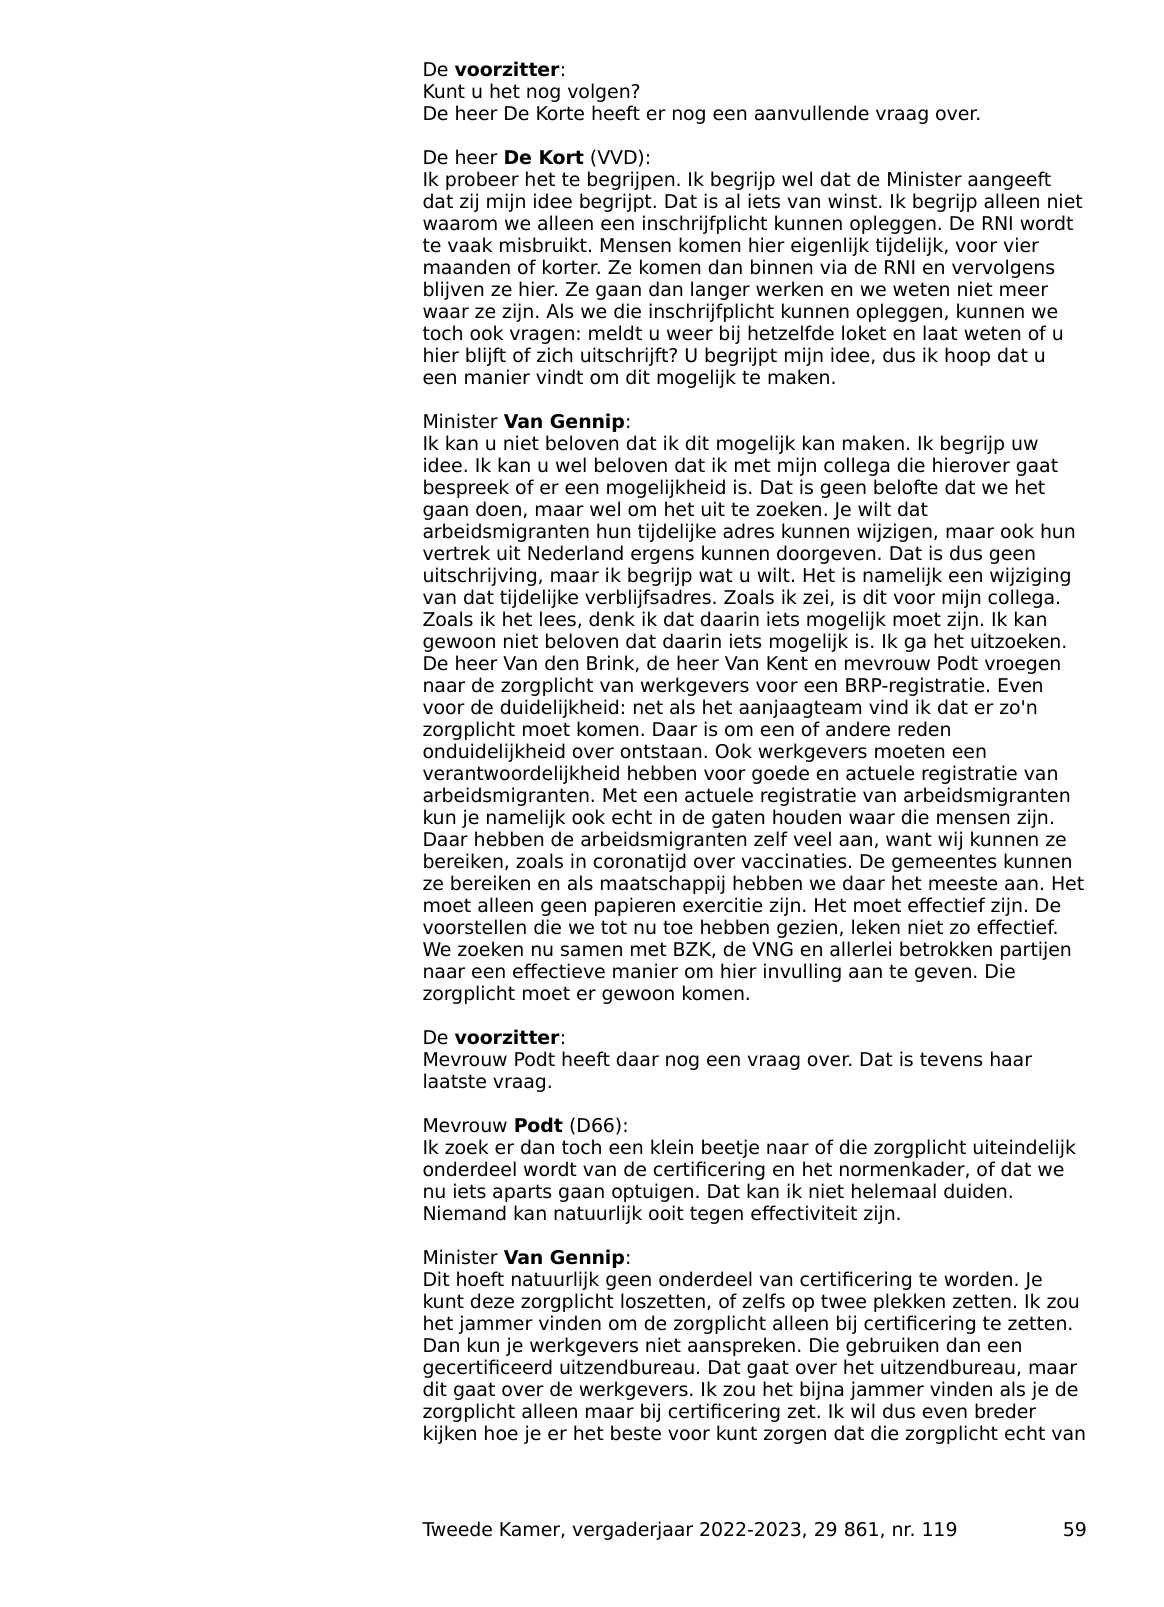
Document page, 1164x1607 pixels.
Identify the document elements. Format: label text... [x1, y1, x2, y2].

text Ik kan u niet beloven dat ik dit mogelijk kan maken. Ik begrijp uw idee. Ik kan u wel beloven dat ik met mijn collega die hierover gaat bespreek of er een mogelijkheid is. Dat is geen belofte dat we het gaan doen, maar wel om het uit te zoeken. Je wilt dat arbeidsmigranten hun tijdelijke adres kunnen wijzigen, maar ook hun vertrek uit Nederland ergens kunnen doorgeven. Dat is dus geen uitschrijving, maar ik begrijp wat u wilt. Het is namelijk een wijziging van dat tijdelijke verblijfsadres. Zoals ik zei, is dit voor mijn collega. Zoals ik het lees, denk ik dat daarin iets mogelijk moet zijn. Ik kan gewoon niet beloven dat daarin iets mogelijk is. Ik ga het uitzoeken. [422, 433, 1087, 653]
text Minister Van Gennip: [422, 411, 1087, 433]
text Dit hoeft natuurlijk geen onderdeel van certificering te worden. Je kunt deze zorgplicht loszetten, of zelfs op twee plekken zetten. Ik zou het jammer vinden om de zorgplicht alleen bij certificering te zetten. Dan kun je werkgevers niet aanspreken. Die gebruiken dan een gecertificeerd uitzendbureau. Dat gaat over het uitzendbureau, maar dit gaat over de werkgevers. Ik zou het bijna jammer vinden als je de zorgplicht alleen maar bij certificering zet. Ik wil dus even breder kijken hoe je er het beste voor kunt zorgen dat die zorgplicht echt van [422, 1269, 1087, 1445]
text Mevrouw Podt (D66): [422, 1115, 1087, 1137]
text De heer Van den Brink, de heer Van Kent en mevrouw Podt vroegen naar de zorgplicht van werkgevers voor een BRP-registratie. Even voor de duidelijkheid: net als het aanjaagteam vind ik dat er zo'n zorgplicht moet komen. Daar is om een of andere reden onduidelijkheid over ontstaan. Ook werkgevers moeten een verantwoordelijkheid hebben voor goede en actuele registratie van arbeidsmigranten. Met een actuele registratie van arbeidsmigranten kun je namelijk ook echt in de gaten houden waar die mensen zijn. Daar hebben de arbeidsmigranten zelf veel aan, want wij kunnen ze bereiken, zoals in coronatijd over vaccinaties. De gemeentes kunnen ze bereiken en als maatschappij hebben we daar het meeste aan. Het moet alleen geen papieren exercitie zijn. Het moet effectief zijn. De voorstellen die we tot nu toe hebben gezien, leken niet zo effectief. We zoeken nu samen met BZK, de VNG en allerlei betrokken partijen naar een effectieve manier om hier invulling aan te geven. Die zorgplicht moet er gewoon komen. [422, 653, 1087, 1004]
text De heer De Korte heeft er nog een aanvullende vraag over. [422, 103, 1087, 125]
text De voorzitter: [422, 1027, 1087, 1049]
text Minister Van Gennip: [422, 1247, 1087, 1269]
text Ik probeer het te begrijpen. Ik begrijp wel dat de Minister aangeeft dat zij mijn idee begrijpt. Dat is al iets van winst. Ik begrijp alleen niet waarom we alleen een inschrijfplicht kunnen opleggen. De RNI wordt te vaak misbruikt. Mensen komen hier eigenlijk tijdelijk, voor vier maanden of korter. Ze komen dan binnen via de RNI en vervolgens blijven ze hier. Ze gaan dan langer werken en we weten niet meer waar ze zijn. Als we die inschrijfplicht kunnen opleggen, kunnen we toch ook vragen: meldt u weer bij hetzelfde loket en laat weten of u hier blijft of zich uitschrijft? U begrijpt mijn idee, dus ik hoop dat u een manier vindt om dit mogelijk te maken. [422, 169, 1087, 389]
text Kunt u het nog volgen? [422, 81, 1087, 103]
text De heer De Kort (VVD): [422, 147, 1087, 169]
text Mevrouw Podt heeft daar nog een vraag over. Dat is tevens haar laatste vraag. [422, 1049, 1087, 1093]
text Ik zoek er dan toch een klein beetje naar of die zorgplicht uiteindelijk onderdeel wordt van de certificering en het normenkader, of dat we nu iets aparts gaan optuigen. Dat kan ik niet helemaal duiden. Niemand kan natuurlijk ooit tegen effectiviteit zijn. [422, 1137, 1087, 1225]
text De voorzitter: [422, 59, 1087, 81]
